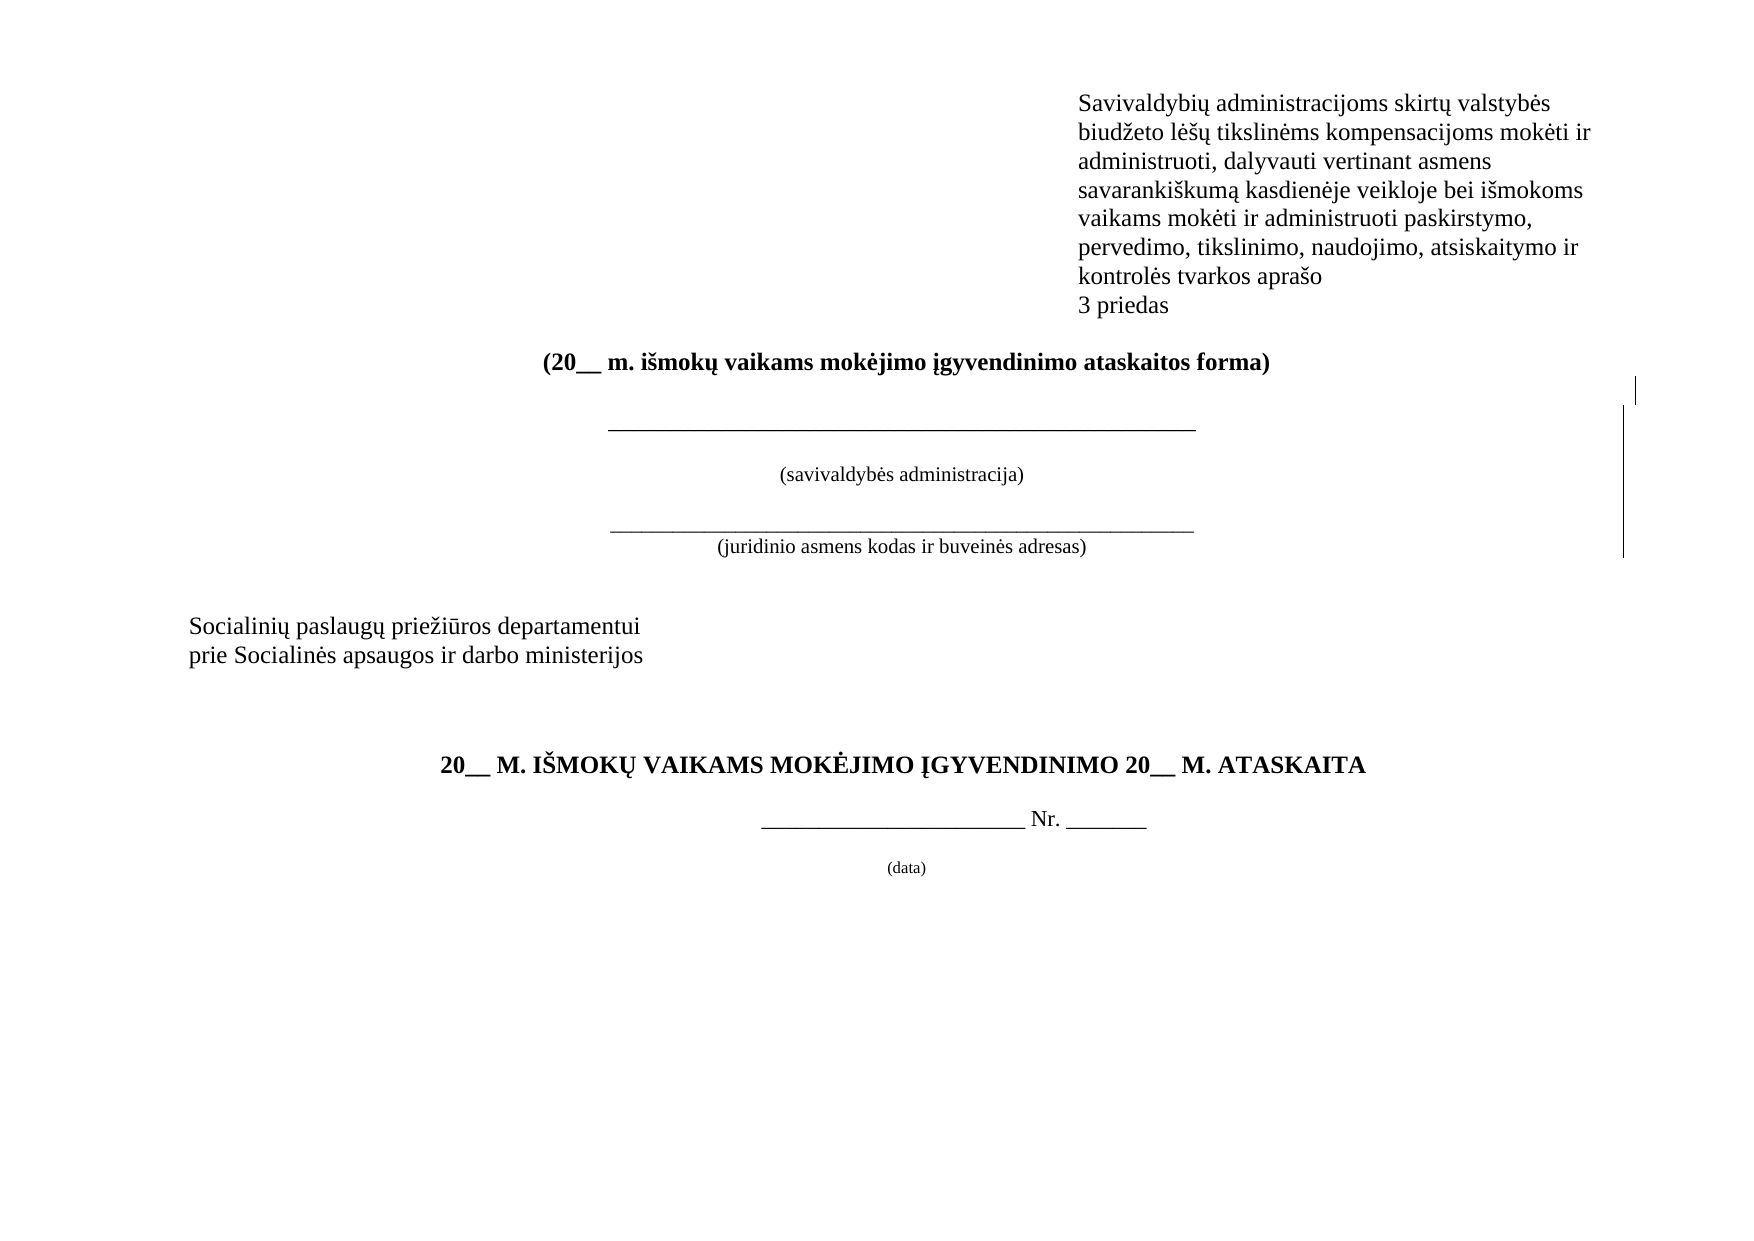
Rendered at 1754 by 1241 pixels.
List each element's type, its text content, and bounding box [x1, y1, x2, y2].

table_cell [318, 559, 467, 585]
table_cell [1464, 585, 1636, 721]
table_cell [1022, 559, 1141, 585]
table_cell 20__ M. IŠMOKŲ VAIKAMS MOKĖJIMO ĮGYVENDINIMO 20__ M. ATASKAITA [177, 721, 1636, 805]
table_cell [1271, 559, 1331, 585]
table_cell [1331, 585, 1464, 721]
table_cell [1271, 585, 1331, 721]
table_cell [177, 559, 318, 585]
table_cell [1141, 585, 1271, 721]
table_cell [1141, 559, 1271, 585]
table_cell [889, 559, 1022, 585]
table_cell [623, 559, 765, 585]
table_cell [1464, 559, 1636, 585]
text 3 priedas [1078, 290, 1636, 318]
table_cell [467, 559, 623, 585]
table_cell Socialinių paslaugų priežiūros departamentui prie Socialinės apsaugos ir darbo ministerijos [177, 585, 1141, 721]
table_cell [765, 559, 889, 585]
table_cell [1331, 559, 1464, 585]
table_header _______________________________________________ (savivaldybės administracija) ________________________________________________________ (juridinio asmens kodas ir buveinės adresas) [177, 405, 1623, 558]
table_cell (data) [177, 858, 1636, 954]
text (20__ m. išmokų vaikams mokėjimo įgyvendinimo ataskaitos forma) [177, 347, 1636, 376]
table_cell _______________________ Nr. _______ [177, 805, 1636, 858]
text Savivaldybių administracijoms skirtų valstybės biudžeto lėšų tikslinėms kompensacijoms mokėti ir administruoti, dalyvauti vertinant asmens savarankiškumą kasdienėje veikloje bei išmokoms vaikams mokėti ir administruoti paskirstymo, pervedimo, tikslinimo, naudojimo, atsiskaitymo ir kontrolės tvarkos aprašo [1078, 88, 1636, 290]
